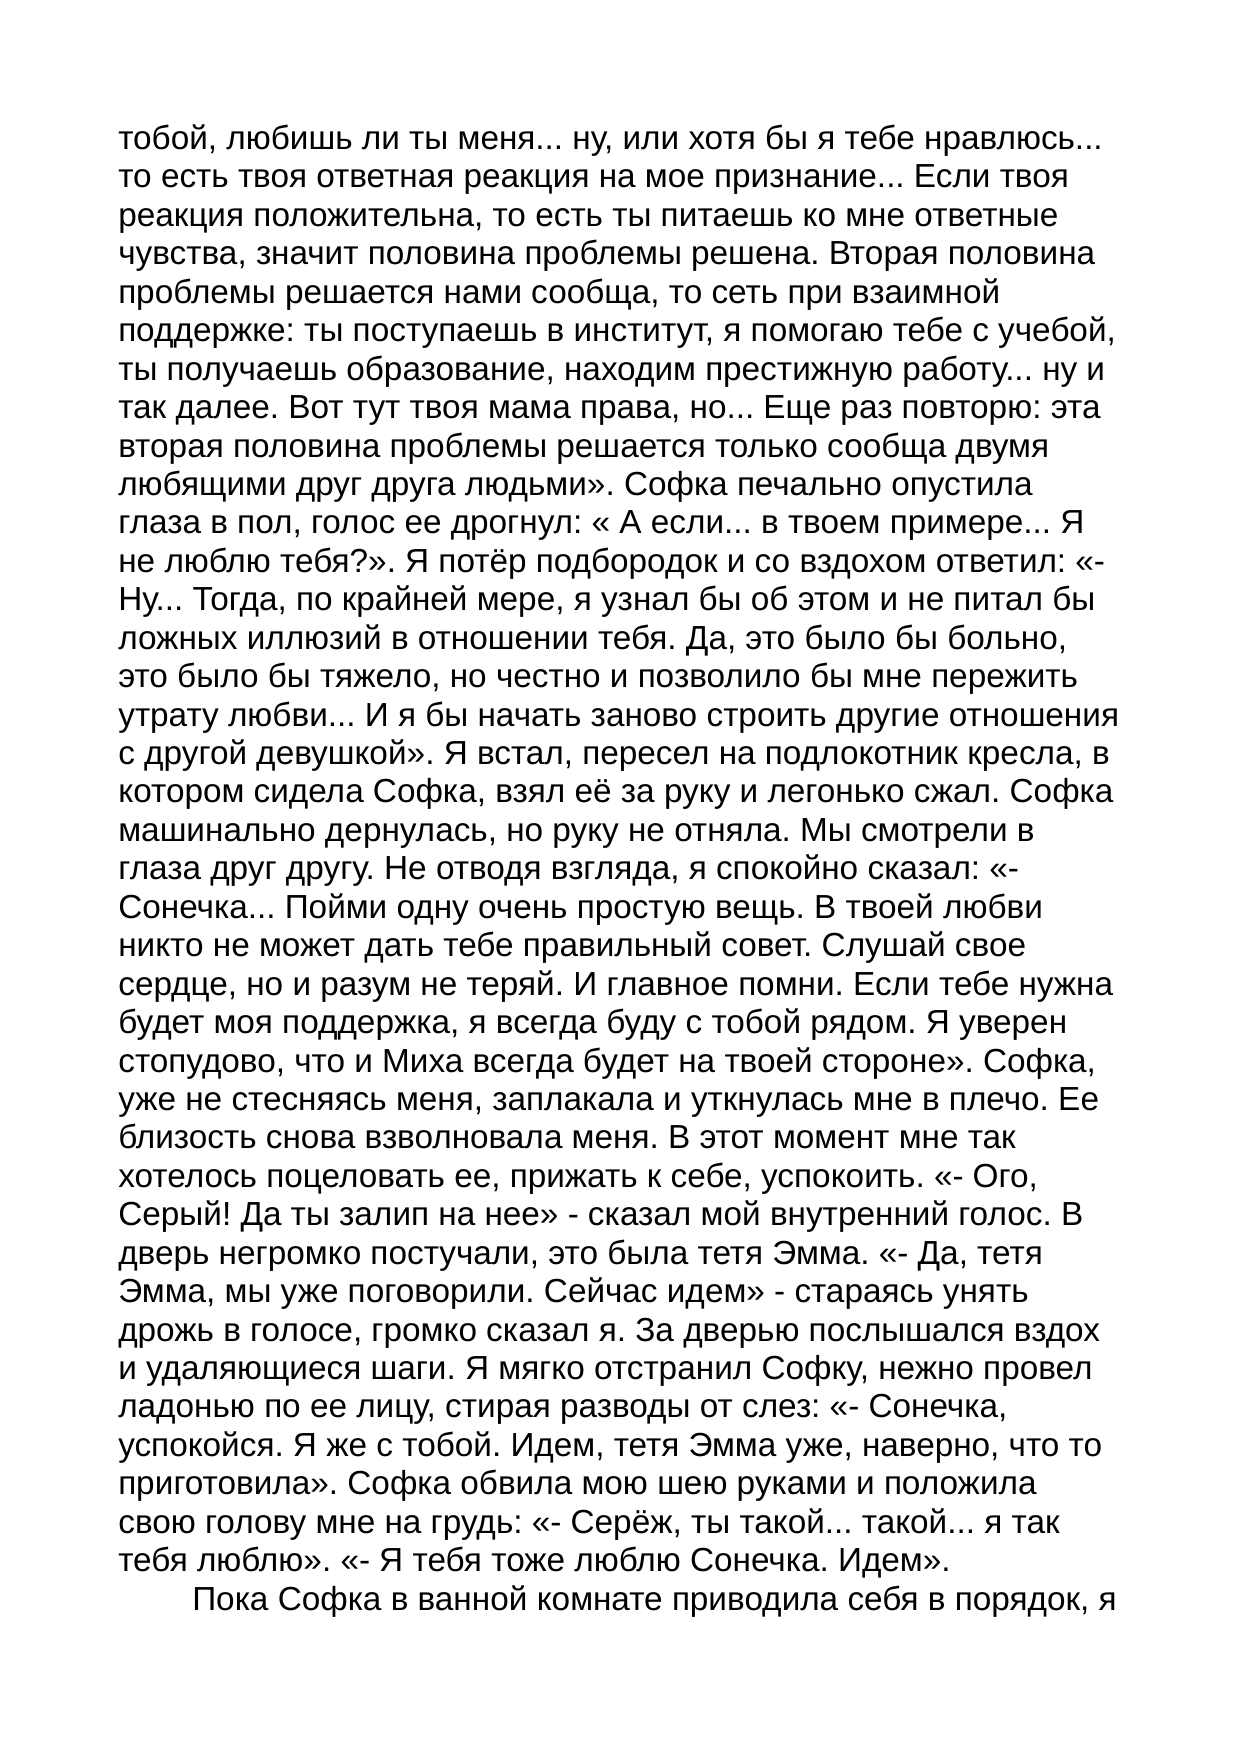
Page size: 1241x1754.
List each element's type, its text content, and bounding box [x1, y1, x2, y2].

text Пока Софка в ванной комнате приводила себя в порядок, я [118, 1579, 1122, 1617]
text тобой, любишь ли ты меня... ну, или хотя бы я тебе нравлюсь... то есть твоя ответная реакция на мое признание... Если твоя реакция положительна, то есть ты питаешь ко мне ответные чувства, значит половина проблемы решена. Вторая половина проблемы решается нами сообща, то сеть при взаимной поддержке: ты поступаешь в институт, я помогаю тебе с учебой, ты получаешь образование, находим престижную работу... ну и так далее. Вот тут твоя мама права, но... Еще раз повторю: эта вторая половина проблемы решается только сообща двумя любящими друг друга людьми». Софка печально опустила глаза в пол, голос ее дрогнул: « А если... в твоем примере... Я не люблю тебя?». Я потёр подбородок и со вздохом ответил: «- Ну... Тогда, по крайней мере, я узнал бы об этом и не питал бы ложных иллюзий в отношении тебя. Да, это было бы больно, это было бы тяжело, но честно и позволило бы мне пережить утрату любви... И я бы начать заново строить другие отношения с другой девушкой». Я встал, пересел на подлокотник кресла, в котором сидела Софка, взял её за руку и легонько сжал. Софка машинально дернулась, но руку не отняла. Мы смотрели в глаза друг другу. Не отводя взгляда, я спокойно сказал: «- Сонечка... Пойми одну очень простую вещь. В твоей любви никто не может дать тебе правильный совет. Слушай свое сердце, но и разум не теряй. И главное помни. Если тебе нужна будет моя поддержка, я всегда буду с тобой рядом. Я уверен стопудово, что и Миха всегда будет на твоей стороне». Софка, уже не стесняясь меня, заплакала и уткнулась мне в плечо. Ее близость снова взволновала меня. В этот момент мне так хотелось поцеловать ее, прижать к себе, успокоить. «- Ого, Серый! Да ты залип на нее» - сказал мой внутренний голос. В дверь негромко постучали, это была тетя Эмма. «- Да, тетя Эмма, мы уже поговорили. Сейчас идем» - стараясь унять дрожь в голосе, громко сказал я. За дверью послышался вздох и удаляющиеся шаги. Я мягко отстранил Софку, нежно провел ладонью по ее лицу, стирая разводы от слез: «- Сонечка, успокойся. Я же с тобой. Идем, тетя Эмма уже, наверно, что то приготовила». Софка обвила мою шею руками и положила свою голову мне на грудь: «- Серёж, ты такой... такой... я так тебя люблю». «- Я тебя тоже люблю Сонечка. Идем». [118, 118, 1122, 1579]
